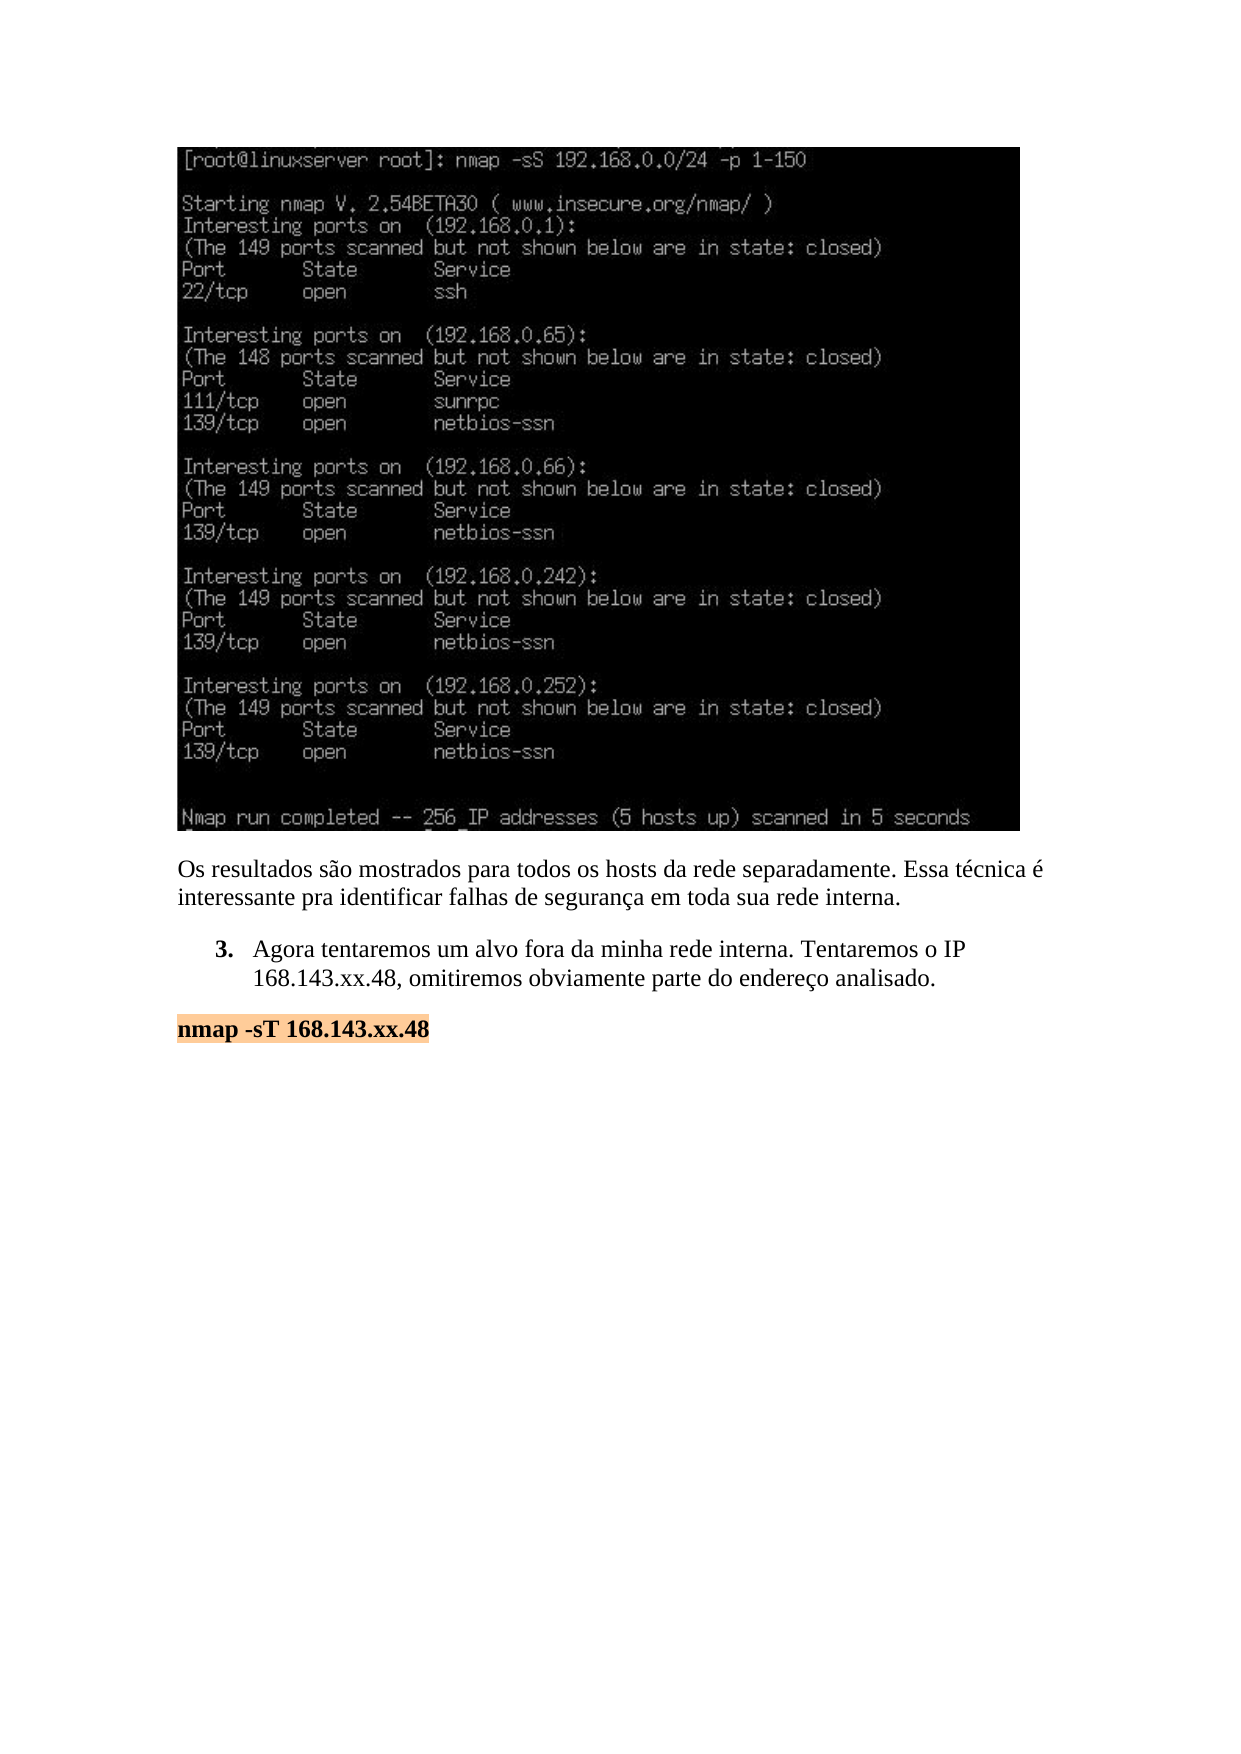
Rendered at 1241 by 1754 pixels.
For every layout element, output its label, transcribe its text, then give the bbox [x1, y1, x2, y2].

text Os resultados são mostrados para todos os hosts da rede separadamente. Essa técnica é interessante pra identificar falhas de segurança em toda sua rede interna. [177, 854, 1063, 911]
text nmap -sT 168.143.xx.48 [177, 1014, 1063, 1043]
list Agora tentaremos um alvo fora da minha rede interna. Tentaremos o IP 168.143.xx.48, omitiremos obviamente parte do endereço analisado. [215, 934, 1063, 992]
